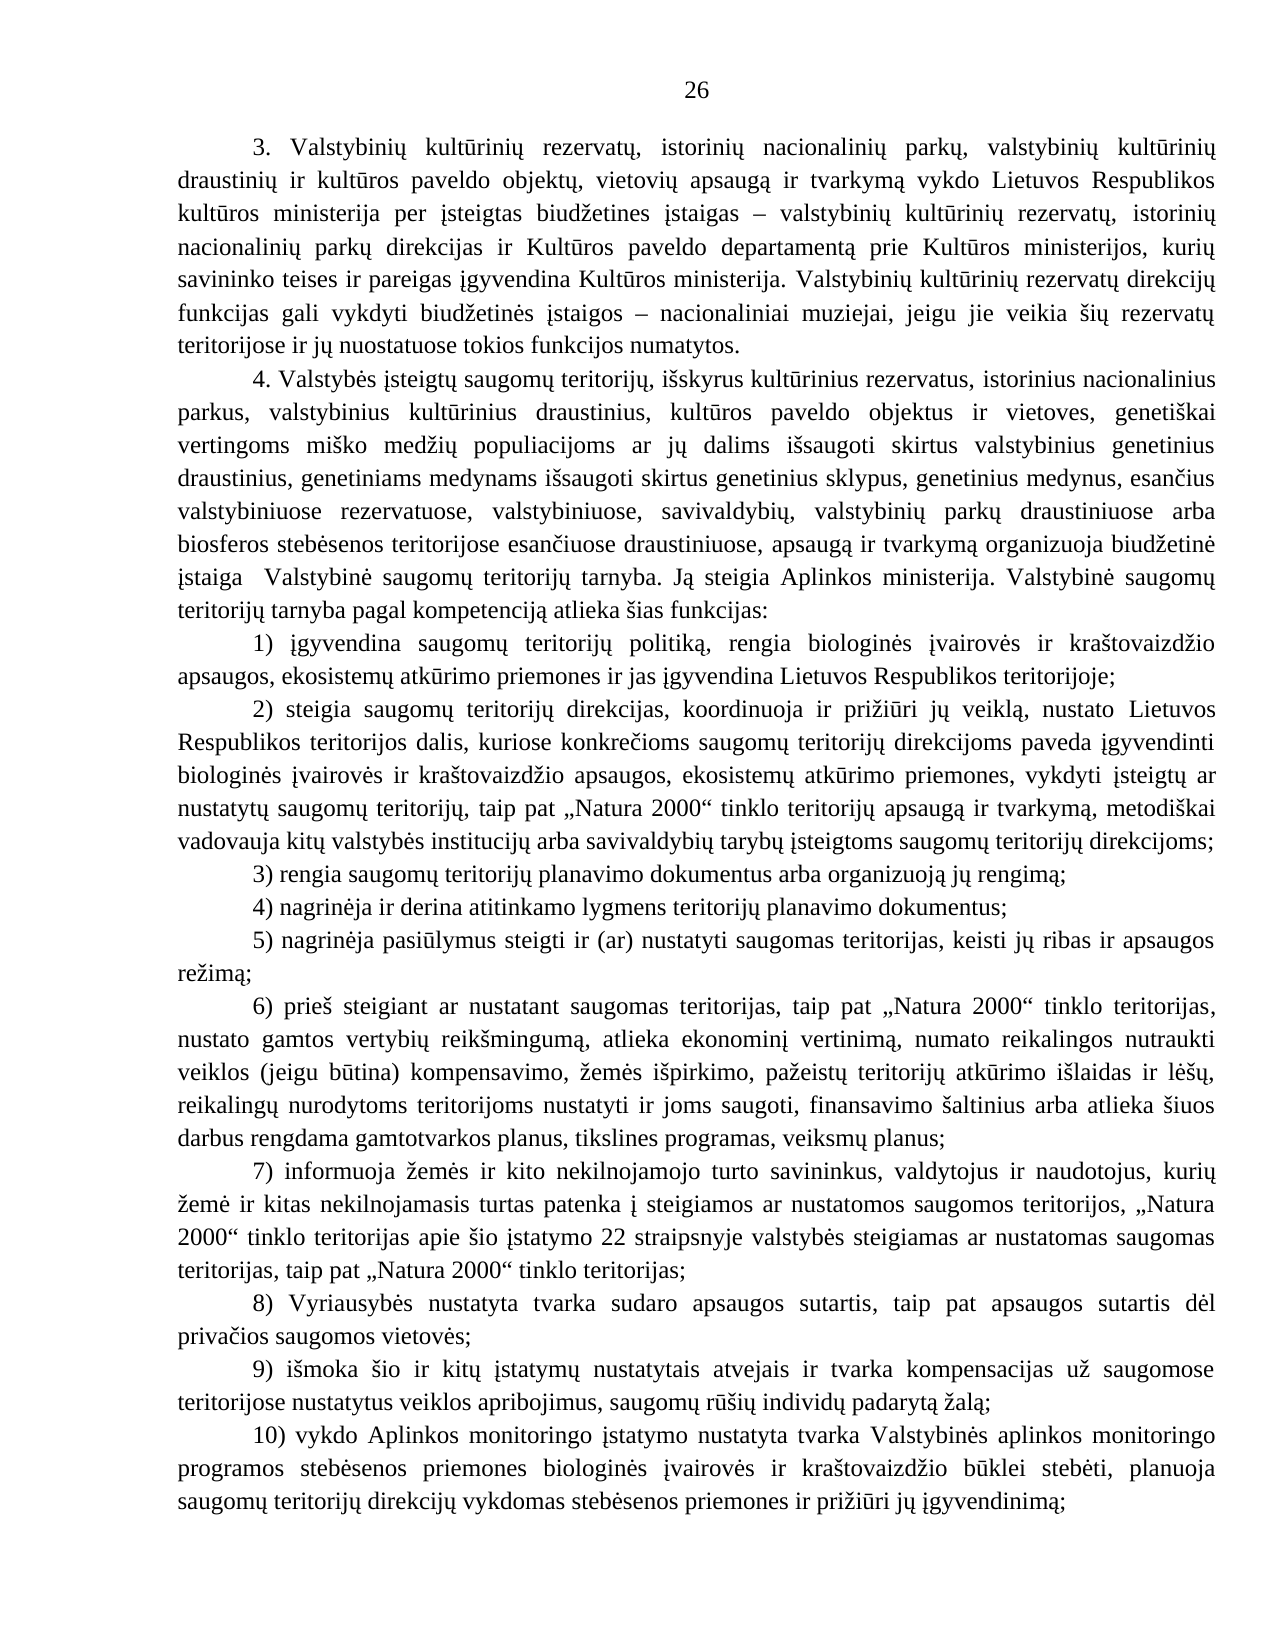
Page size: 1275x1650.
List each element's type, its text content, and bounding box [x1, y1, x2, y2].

text 8) Vyriausybės nustatyta tvarka sudaro apsaugos sutartis, taip pat apsaugos sutartis dėl privačios saugomos vietovės; [177, 1288, 1216, 1350]
text 6) prieš steigiant ar nustatant saugomas teritorijas, taip pat „Natura 2000“ tinklo teritorijas, nustato gamtos vertybių reikšmingumą, atlieka ekonominį vertinimą, numato reikalingos nutraukti veiklos (jeigu būtina) kompensavimo, žemės išpirkimo, pažeistų teritorijų atkūrimo išlaidas ir lėšų, reikalingų nurodytoms teritorijoms nustatyti ir joms saugoti, finansavimo šaltinius arba atlieka šiuos darbus rengdama gamtotvarkos planus, tikslines programas, veiksmų planus; [177, 991, 1216, 1152]
text 9) išmoka šio ir kitų įstatymų nustatytais atvejais ir tvarka kompensacijas už saugomose teritorijose nustatytus veiklos apribojimus, saugomų rūšių individų padarytą žalą; [177, 1354, 1216, 1416]
text 3) rengia saugomų teritorijų planavimo dokumentus arba organizuoją jų rengimą; [177, 859, 1216, 888]
text 7) informuoja žemės ir kito nekilnojamojo turto savininkus, valdytojus ir naudotojus, kurių žemė ir kitas nekilnojamasis turtas patenka į steigiamos ar nustatomos saugomos teritorijos, „Natura 2000“ tinklo teritorijas apie šio įstatymo 22 straipsnyje valstybės steigiamas ar nustatomas saugomas teritorijas, taip pat „Natura 2000“ tinklo teritorijas; [177, 1156, 1216, 1284]
text 4) nagrinėja ir derina atitinkamo lygmens teritorijų planavimo dokumentus; [177, 892, 1216, 921]
text 2) steigia saugomų teritorijų direkcijas, koordinuoja ir prižiūri jų veiklą, nustato Lietuvos Respublikos teritorijos dalis, kuriose konkrečioms saugomų teritorijų direkcijoms paveda įgyvendinti biologinės įvairovės ir kraštovaizdžio apsaugos, ekosistemų atkūrimo priemones, vykdyti įsteigtų ar nustatytų saugomų teritorijų, taip pat „Natura 2000“ tinklo teritorijų apsaugą ir tvarkymą, metodiškai vadovauja kitų valstybės institucijų arba savivaldybių tarybų įsteigtoms saugomų teritorijų direkcijoms; [177, 694, 1216, 855]
text 1) įgyvendina saugomų teritorijų politiką, rengia biologinės įvairovės ir kraštovaizdžio apsaugos, ekosistemų atkūrimo priemones ir jas įgyvendina Lietuvos Respublikos teritorijoje; [177, 628, 1216, 689]
text 10) vykdo Aplinkos monitoringo įstatymo nustatyta tvarka Valstybinės aplinkos monitoringo programos stebėsenos priemones biologinės įvairovės ir kraštovaizdžio būklei stebėti, planuoja saugomų teritorijų direkcijų vykdomas stebėsenos priemones ir prižiūri jų įgyvendinimą; [177, 1420, 1216, 1515]
text 3. Valstybinių kultūrinių rezervatų, istorinių nacionalinių parkų, valstybinių kultūrinių draustinių ir kultūros paveldo objektų, vietovių apsaugą ir tvarkymą vykdo Lietuvos Respublikos kultūros ministerija per įsteigtas biudžetines įstaigas – valstybinių kultūrinių rezervatų, istorinių nacionalinių parkų direkcijas ir Kultūros paveldo departamentą prie Kultūros ministerijos, kurių savininko teises ir pareigas įgyvendina Kultūros ministerija. Valstybinių kultūrinių rezervatų direkcijų funkcijas gali vykdyti biudžetinės įstaigos – nacionaliniai muziejai, jeigu jie veikia šių rezervatų teritorijose ir jų nuostatuose tokios funkcijos numatytos. [177, 132, 1216, 359]
text 4. Valstybės įsteigtų saugomų teritorijų, išskyrus kultūrinius rezervatus, istorinius nacionalinius parkus, valstybinius kultūrinius draustinius, kultūros paveldo objektus ir vietoves, genetiškai vertingoms miško medžių populiacijoms ar jų dalims išsaugoti skirtus valstybinius genetinius draustinius, genetiniams medynams išsaugoti skirtus genetinius sklypus, genetinius medynus, esančius valstybiniuose rezervatuose, valstybiniuose, savivaldybių, valstybinių parkų draustiniuose arba biosferos stebėsenos teritorijose esančiuose draustiniuose, apsaugą ir tvarkymą organizuoja biudžetinė įstaiga Valstybinė saugomų teritorijų tarnyba. Ją steigia Aplinkos ministerija. Valstybinė saugomų teritorijų tarnyba pagal kompetenciją atlieka šias funkcijas: [177, 364, 1216, 623]
text 5) nagrinėja pasiūlymus steigti ir (ar) nustatyti saugomas teritorijas, keisti jų ribas ir apsaugos režimą; [177, 925, 1216, 987]
